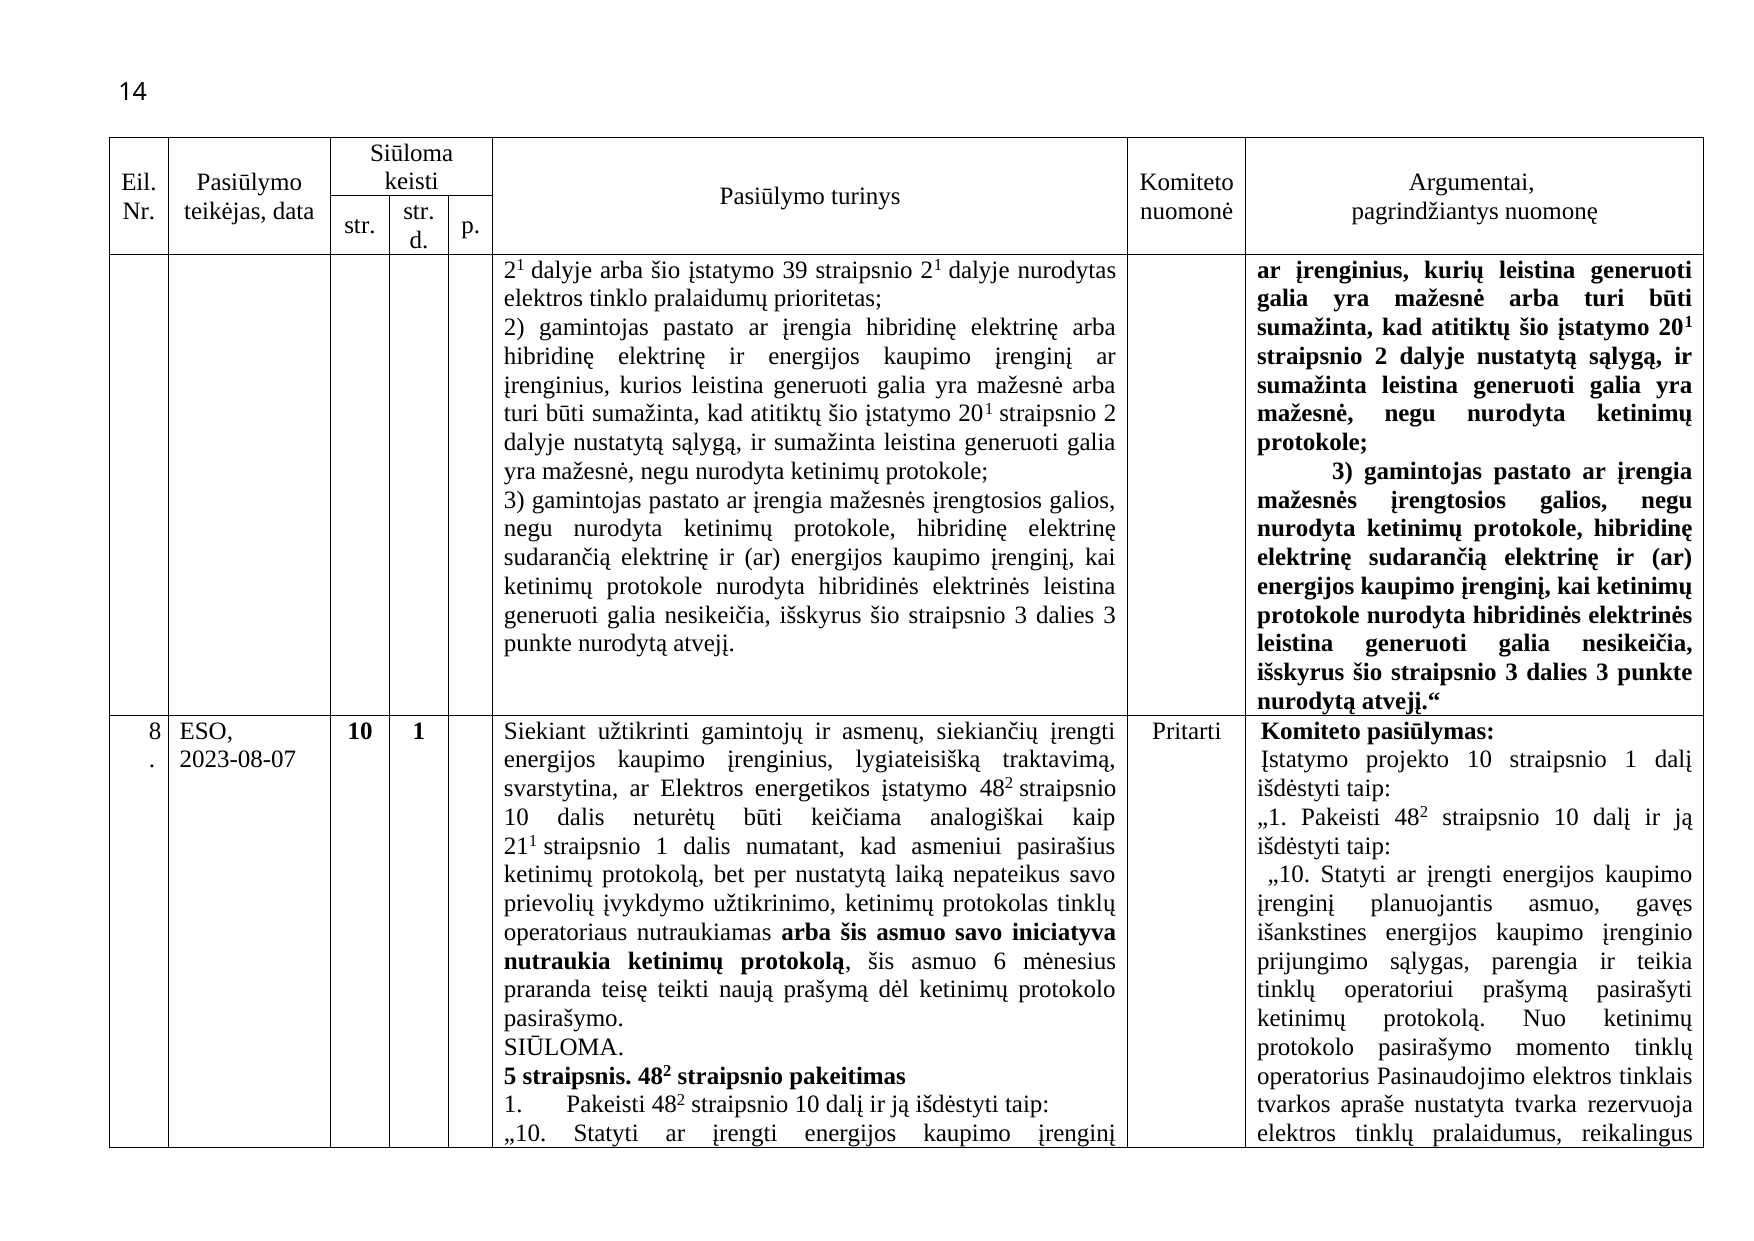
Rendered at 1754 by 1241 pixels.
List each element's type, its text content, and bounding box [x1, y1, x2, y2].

table_cell [449, 716, 492, 1147]
table_cell [110, 255, 168, 715]
table_cell [390, 255, 448, 715]
table_cell 1 [390, 716, 448, 1147]
table_cell [110, 716, 168, 1147]
table_cell str. [331, 196, 389, 254]
table_header Siūloma keisti [331, 138, 492, 195]
table_cell Pritarti [1128, 716, 1245, 1147]
table_header Pasiūlymo turinys [493, 138, 1127, 254]
table_cell 21 dalyje arba šio įstatymo 39 straipsnio 21 dalyje nurodytas elektros tinklo pralaidumų prioritetas; 2) gamintojas pastato ar įrengia hibridinę elektrinę arba hibridinę elektrinę ir energijos kaupimo įrenginį ar įrenginius, kurios leistina generuoti galia yra mažesnė arba turi būti sumažinta, kad atitiktų šio įstatymo 201 straipsnio 2 dalyje nustatytą sąlygą, ir sumažinta leistina generuoti galia yra mažesnė, negu nurodyta ketinimų protokole; 3) gamintojas pastato ar įrengia mažesnės įrengtosios galios, negu nurodyta ketinimų protokole, hibridinę elektrinę sudarančią elektrinę ir (ar) energijos kaupimo įrenginį, kai ketinimų protokole nurodyta hibridinės elektrinės leistina generuoti galia nesikeičia, išskyrus šio straipsnio 3 dalies 3 punkte nurodytą atvejį. [493, 255, 1127, 715]
table_cell ar įrenginius, kurių leistina generuoti galia yra mažesnė arba turi būti sumažinta, kad atitiktų šio įstatymo 201 straipsnio 2 dalyje nustatytą sąlygą, ir sumažinta leistina generuoti galia yra mažesnė, negu nurodyta ketinimų protokole; 3) gamintojas pastato ar įrengia mažesnės įrengtosios galios, negu nurodyta ketinimų protokole, hibridinę elektrinę sudarančią elektrinę ir (ar) energijos kaupimo įrenginį, kai ketinimų protokole nurodyta hibridinės elektrinės leistina generuoti galia nesikeičia, išskyrus šio straipsnio 3 dalies 3 punkte nurodytą atvejį.“ [1246, 255, 1703, 715]
table_cell [449, 255, 492, 715]
table_cell [169, 255, 330, 715]
table_header Komiteto nuomonė [1128, 138, 1245, 254]
table_cell str. d. [390, 196, 448, 254]
table_cell [1128, 255, 1245, 715]
table_header Eil. Nr. [110, 138, 168, 254]
table_cell Siekiant užtikrinti gamintojų ir asmenų, siekiančių įrengti energijos kaupimo įrenginius, lygiateisišką traktavimą, svarstytina, ar Elektros energetikos įstatymo 482 straipsnio 10 dalis neturėtų būti keičiama analogiškai kaip 211 straipsnio 1 dalis numatant, kad asmeniui pasirašius ketinimų protokolą, bet per nustatytą laiką nepateikus savo prievolių įvykdymo užtikrinimo, ketinimų protokolas tinklų operatoriaus nutraukiamas arba šis asmuo savo iniciatyva nutraukia ketinimų protokolą, šis asmuo 6 mėnesius praranda teisę teikti naują prašymą dėl ketinimų protokolo pasirašymo. SIŪLOMA. 5 straipsnis. 482 straipsnio pakeitimas 1. Pakeisti 482 straipsnio 10 dalį ir ją išdėstyti taip: „10. Statyti ar įrengti energijos kaupimo įrenginį [493, 716, 1127, 1147]
table_cell [331, 255, 389, 715]
table_cell ESO, 2023-08-07 [169, 716, 330, 1147]
table_header Pasiūlymo teikėjas, data [169, 138, 330, 254]
table_cell Komiteto pasiūlymas: Įstatymo projekto 10 straipsnio 1 dalį išdėstyti taip: „1. Pakeisti 482 straipsnio 10 dalį ir ją išdėstyti taip: „10. Statyti ar įrengti energijos kaupimo įrenginį planuojantis asmuo, gavęs išankstines energijos kaupimo įrenginio prijungimo sąlygas, parengia ir teikia tinklų operatoriui prašymą pasirašyti ketinimų protokolą. Nuo ketinimų protokolo pasirašymo momento tinklų operatorius Pasinaudojimo elektros tinklais tvarkos apraše nustatyta tvarka rezervuoja elektros tinklų pralaidumus, reikalingus [1246, 716, 1703, 1147]
table_cell p. [449, 196, 492, 254]
table_header Argumentai, pagrindžiantys nuomonę [1246, 138, 1703, 254]
table_cell 10 [331, 716, 389, 1147]
